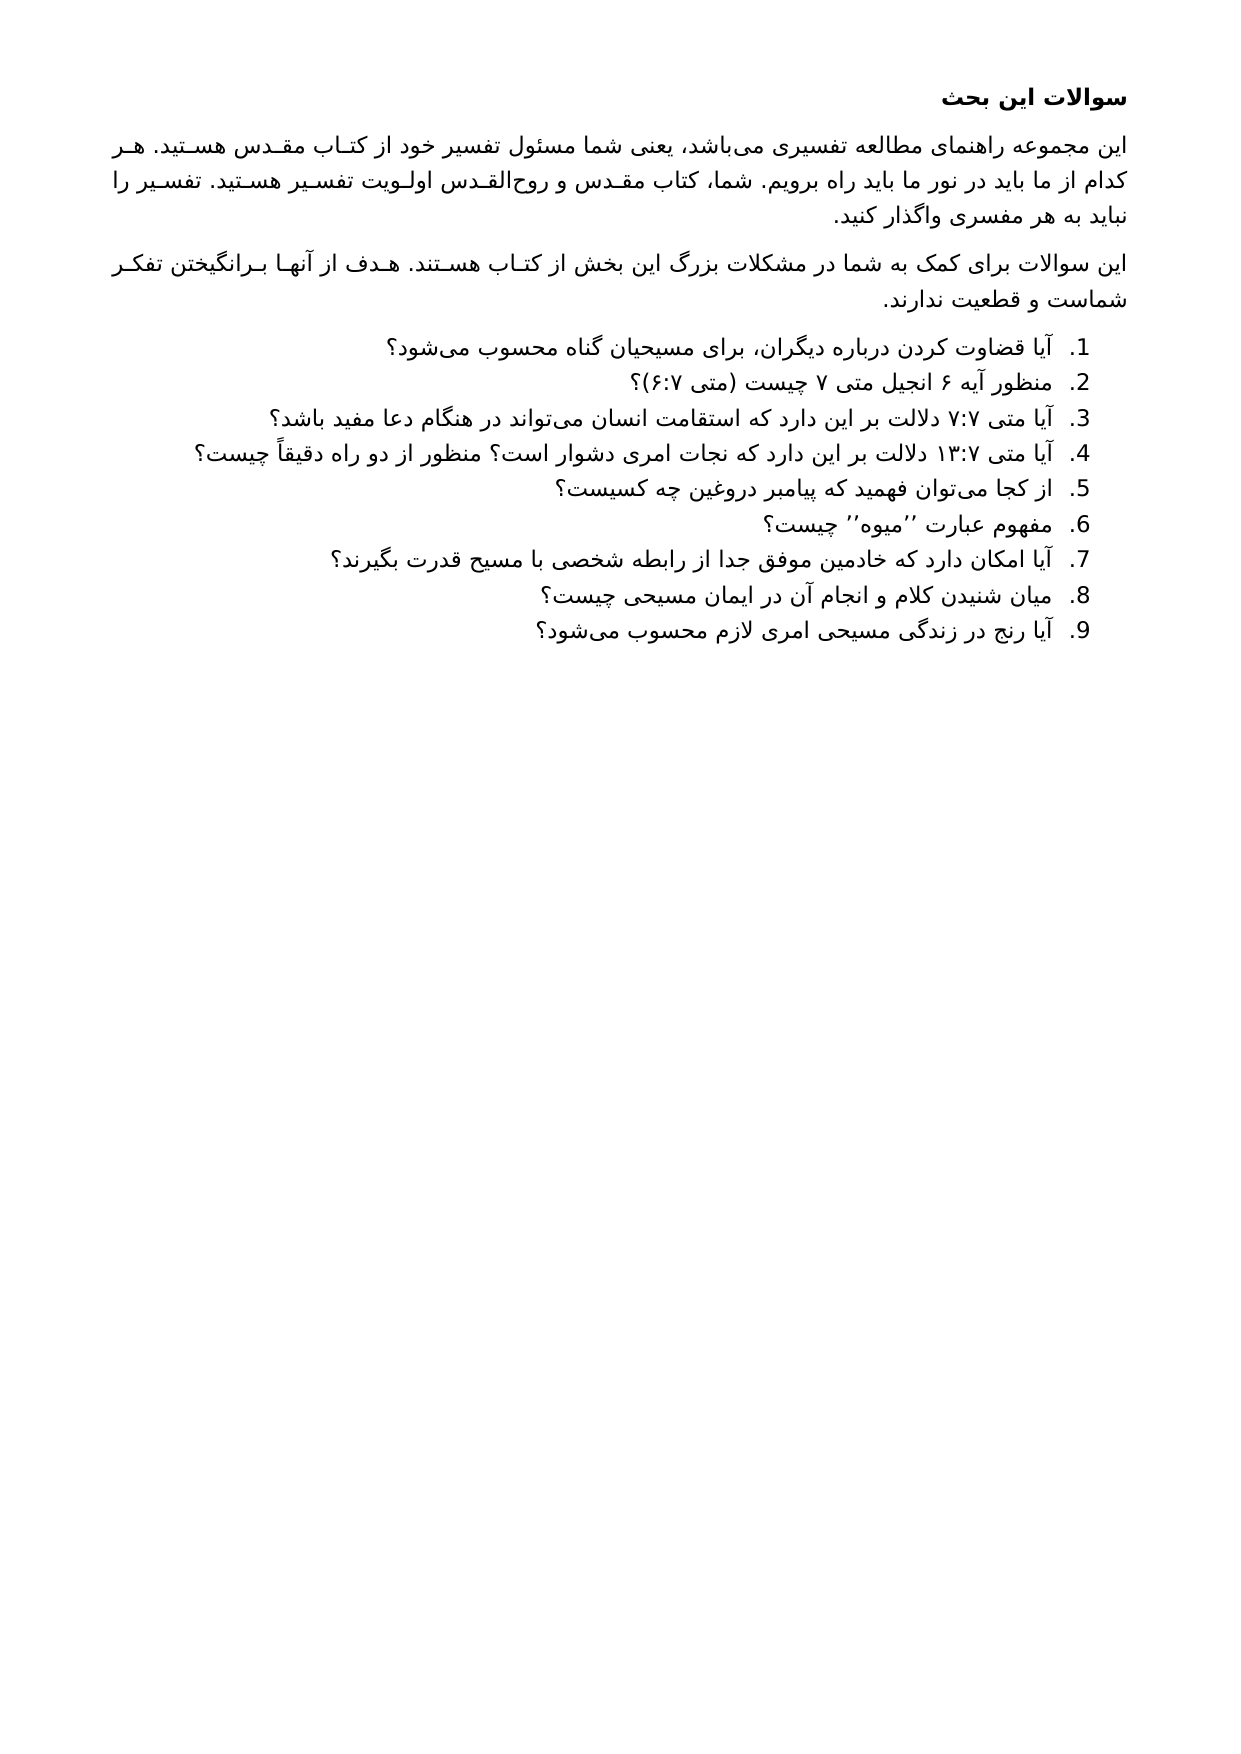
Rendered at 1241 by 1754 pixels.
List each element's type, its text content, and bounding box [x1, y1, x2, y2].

list آیا رنج در زندگی مسیحی امری لازم محسوب می‌شود؟ [112, 610, 1091, 646]
list مفهوم عبارت ٬٬میوه٬٬ چیست؟ [112, 504, 1091, 539]
list از کجا می‌توان فهمید که پیامبر دروغین چه کسیست؟ [112, 468, 1091, 504]
text سوالات این بحث [112, 77, 1128, 112]
list آیا قضاوت کردن درباره دیگران، برای مسیحیان گناه محسوب می‌شود؟ [112, 327, 1091, 362]
list آیا متی ۷:۷ دلالت بر این دارد که استقامت انسان می‌تواند در هنگام دعا مفید باشد؟ [112, 398, 1091, 433]
list آیا متی ۱۳:۷ دلالت بر این دارد که نجات امری دشوار است؟ منظور از دو راه دقیقاً چیست؟ [112, 433, 1091, 468]
list منظور آیه ۶ انجیل متی ۷ چیست (متی ۶:۷)؟ [112, 362, 1091, 398]
text این مجموعه راهنمای مطالعه تفسیری می‌باشد، یعنی شما مسئول تفسیر خود از کتاب مقدس هستید. هر کدام از ما باید در نور ما باید راه برویم. شما، کتاب مقدس و روح‌القدس اولویت تفسیر هستید. تفسیر را نباید به هر مفسری واگذار کنید. [112, 125, 1128, 231]
list میان شنیدن کلام و انجام آن در ایمان مسیحی چیست؟ [112, 575, 1091, 610]
text این سوالات برای کمک به شما در مشکلات بزرگ این بخش از کتاب هستند. هدف از آنها برانگیختن تفکر شماست و قطعیت ندارند. [112, 243, 1128, 314]
list آیا امکان دارد که خادمین موفق جدا از رابطه شخصی با مسیح قدرت بگیرند؟ [112, 539, 1091, 575]
